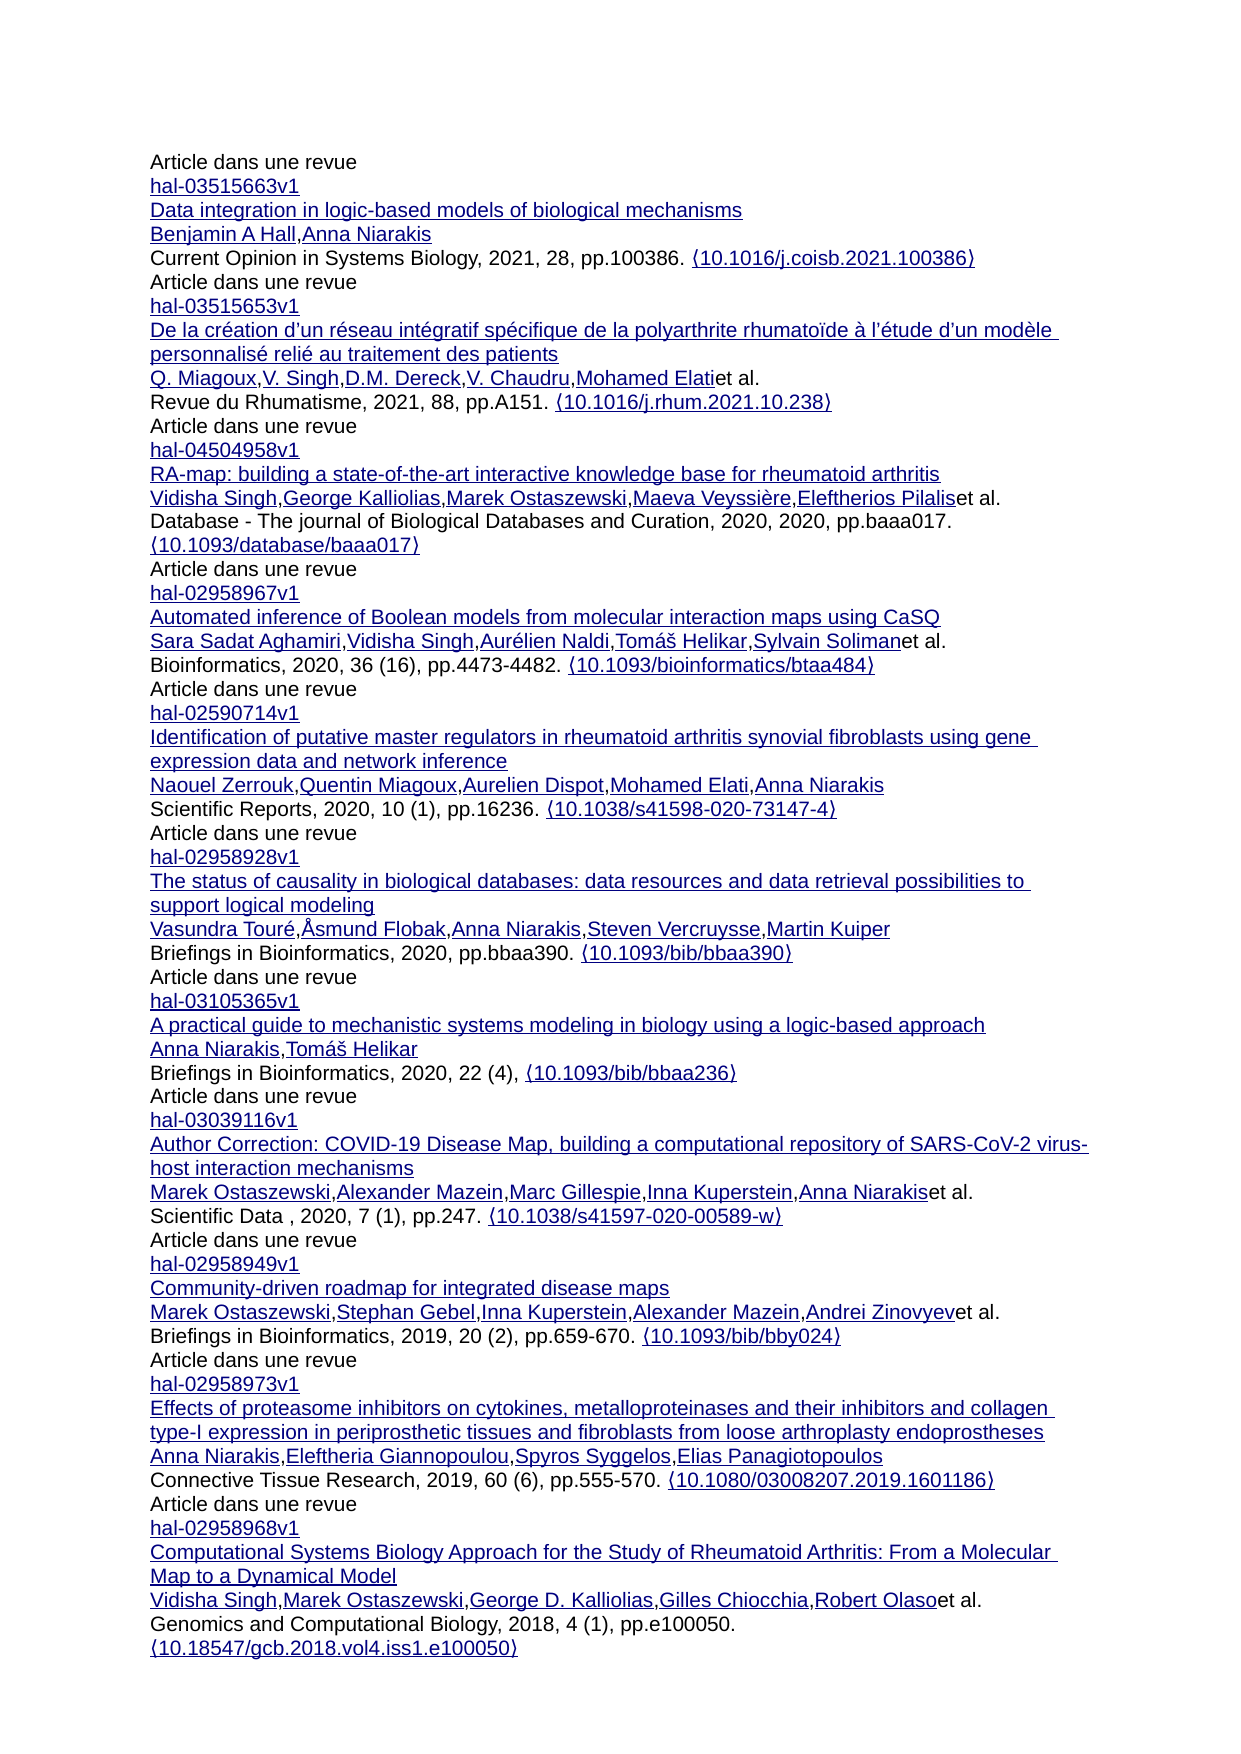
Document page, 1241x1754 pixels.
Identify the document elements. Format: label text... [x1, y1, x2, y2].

table_cell Article dans une revue hal-03515663v1 [150, 150, 1090, 198]
table_cell Author Correction: COVID-19 Disease Map, building a computational repository of SARS-CoV-2 virus-host interaction mechanisms Marek Ostaszewski,Alexander Mazein,Marc Gillespie,Inna Kuperstein,Anna Niarakiset al. Scientific Data , 2020, 7 (1), pp.247. ⟨10.1038/s41597-020-00589-w⟩ Article dans une revue hal-02958949v1 [150, 1132, 1090, 1276]
table_cell RA-map: building a state-of-the-art interactive knowledge base for rheumatoid arthritis Vidisha Singh,George Kalliolias,Marek Ostaszewski,Maeva Veyssière,Eleftherios Pilaliset al. Database - The journal of Biological Databases and Curation, 2020, 2020, pp.baaa017. ⟨10.1093/database/baaa017⟩ Article dans une revue hal-02958967v1 [150, 461, 1090, 605]
table_cell Community-driven roadmap for integrated disease maps Marek Ostaszewski,Stephan Gebel,Inna Kuperstein,Alexander Mazein,Andrei Zinovyevet al. Briefings in Bioinformatics, 2019, 20 (2), pp.659-670. ⟨10.1093/bib/bby024⟩ Article dans une revue hal-02958973v1 [150, 1276, 1090, 1396]
table_cell Effects of proteasome inhibitors on cytokines, metalloproteinases and their inhibitors and collagen type-I expression in periprosthetic tissues and fibroblasts from loose arthroplasty endoprostheses Anna Niarakis,Eleftheria Giannopoulou,Spyros Syggelos,Elias Panagiotopoulos Connective Tissue Research, 2019, 60 (6), pp.555-570. ⟨10.1080/03008207.2019.1601186⟩ Article dans une revue hal-02958968v1 [150, 1396, 1090, 1539]
table_cell De la création d’un réseau intégratif spécifique de la polyarthrite rhumatoïde à l’étude d’un modèle personnalisé relié au traitement des patients Q. Miagoux,V. Singh,D.M. Dereck,V. Chaudru,Mohamed Elatiet al. Revue du Rhumatisme, 2021, 88, pp.A151. ⟨10.1016/j.rhum.2021.10.238⟩ Article dans une revue hal-04504958v1 [150, 318, 1090, 461]
table_cell A practical guide to mechanistic systems modeling in biology using a logic-based approach Anna Niarakis,Tomáš Helikar Briefings in Bioinformatics, 2020, 22 (4), ⟨10.1093/bib/bbaa236⟩ Article dans une revue hal-03039116v1 [150, 1013, 1090, 1132]
table_cell The status of causality in biological databases: data resources and data retrieval possibilities to support logical modeling Vasundra Touré,Åsmund Flobak,Anna Niarakis,Steven Vercruysse,Martin Kuiper Briefings in Bioinformatics, 2020, pp.bbaa390. ⟨10.1093/bib/bbaa390⟩ Article dans une revue hal-03105365v1 [150, 869, 1090, 1012]
table_cell Identification of putative master regulators in rheumatoid arthritis synovial fibroblasts using gene expression data and network inference Naouel Zerrouk,Quentin Miagoux,Aurelien Dispot,Mohamed Elati,Anna Niarakis Scientific Reports, 2020, 10 (1), pp.16236. ⟨10.1038/s41598-020-73147-4⟩ Article dans une revue hal-02958928v1 [150, 725, 1090, 869]
table_cell Data integration in logic-based models of biological mechanisms Benjamin A Hall,Anna Niarakis Current Opinion in Systems Biology, 2021, 28, pp.100386. ⟨10.1016/j.coisb.2021.100386⟩ Article dans une revue hal-03515653v1 [150, 198, 1090, 318]
table_cell Computational Systems Biology Approach for the Study of Rheumatoid Arthritis: From a Molecular Map to a Dynamical Model Vidisha Singh,Marek Ostaszewski,George D. Kalliolias,Gilles Chiocchia,Robert Olasoet al. Genomics and Computational Biology, 2018, 4 (1), pp.e100050. ⟨10.18547/gcb.2018.vol4.iss1.e100050⟩ [150, 1540, 1090, 1659]
table_cell Automated inference of Boolean models from molecular interaction maps using CaSQ Sara Sadat Aghamiri,Vidisha Singh,Aurélien Naldi,Tomáš Helikar,Sylvain Solimanet al. Bioinformatics, 2020, 36 (16), pp.4473-4482. ⟨10.1093/bioinformatics/btaa484⟩ Article dans une revue hal-02590714v1 [150, 605, 1090, 725]
